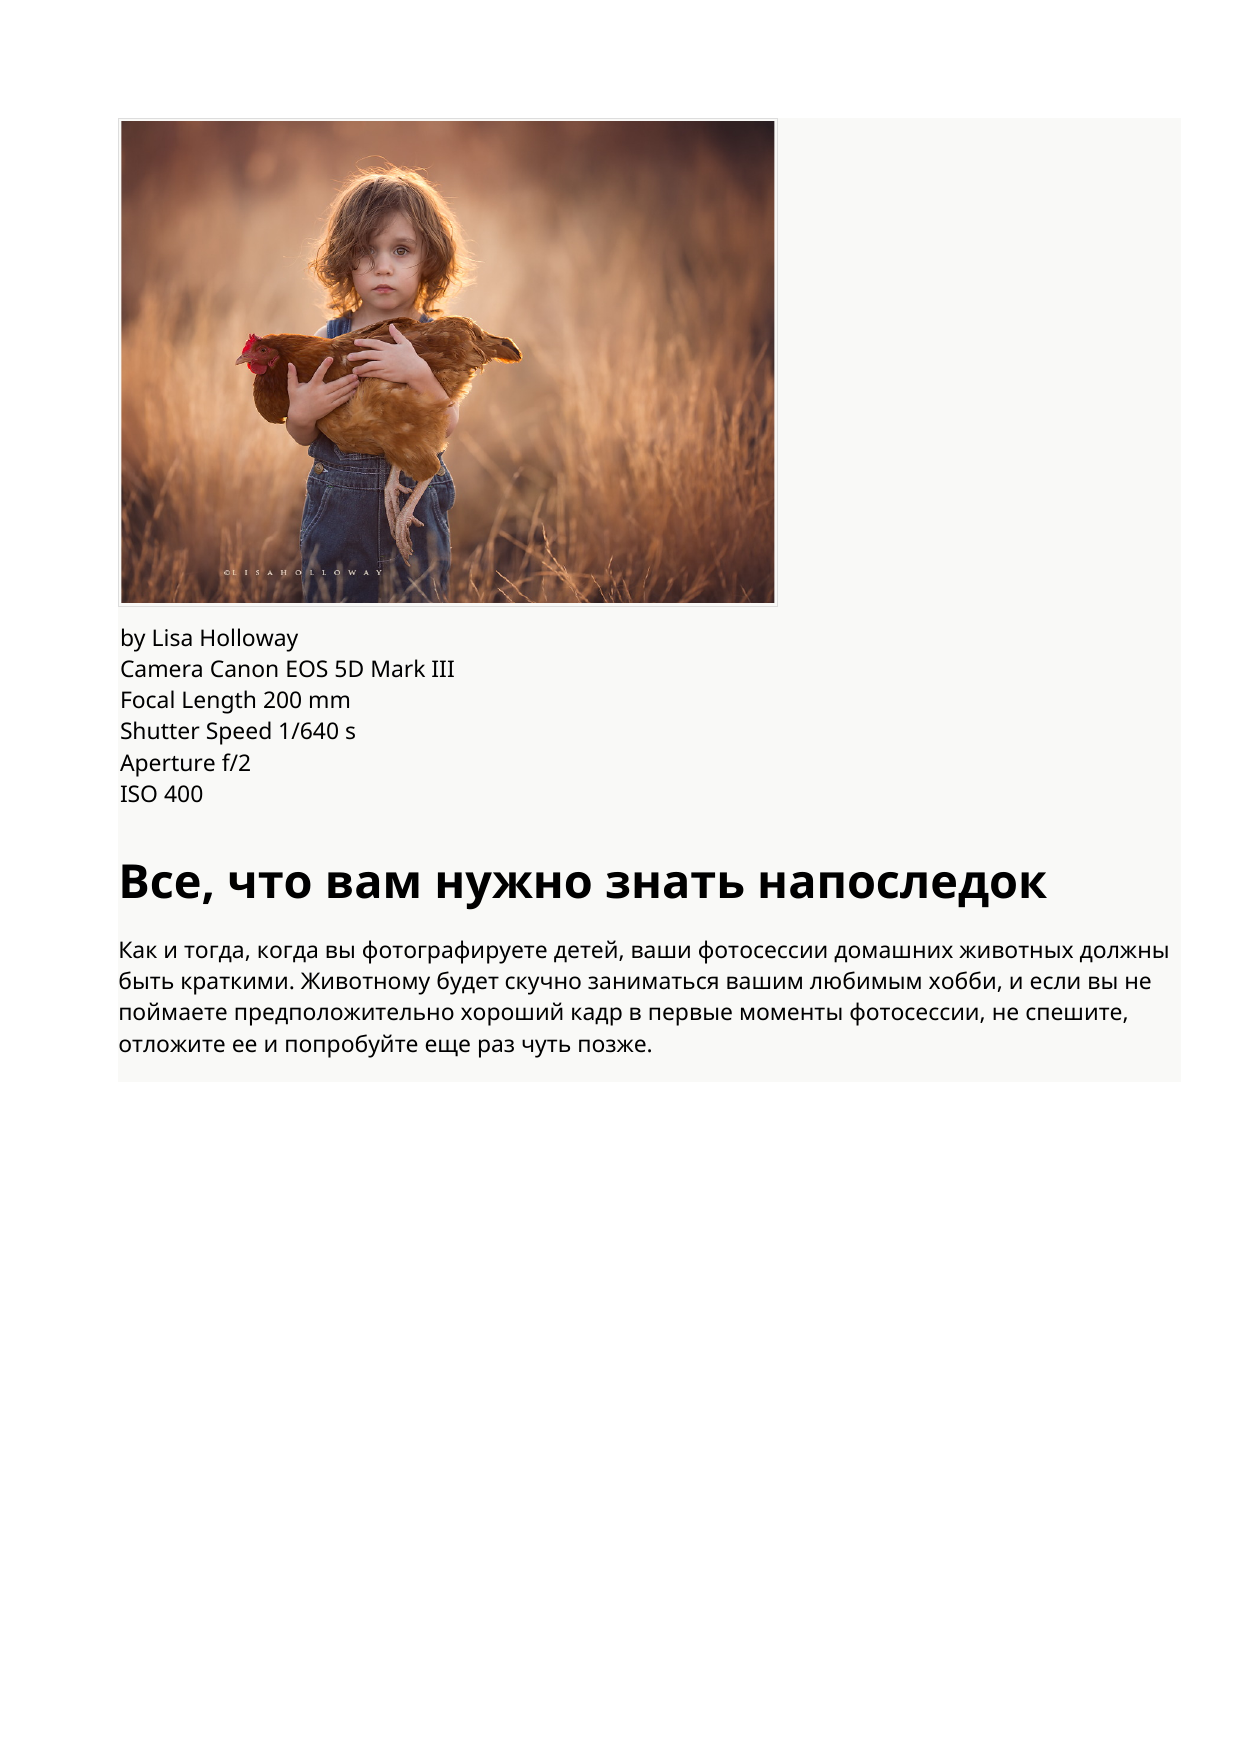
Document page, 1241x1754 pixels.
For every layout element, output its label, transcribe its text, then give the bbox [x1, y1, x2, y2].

picture [121, 121, 775, 603]
table_header by Lisa Holloway Camera Canon EOS 5D Mark III Focal Length 200 mm Shutter Speed 1/640 s Aperture f/2 ISO 400 Все, что вам нужно знать напоследок Как и тогда, когда вы фотографируете детей, ваши фотосессии домашних животных должны быть краткими. Животному будет скучно заниматься вашим любимым хобби, и если вы не поймаете предположительно хороший кадр в первые моменты фотосессии, не спешите, отложите ее и попробуйте еще раз чуть позже. [118, 118, 1181, 1082]
